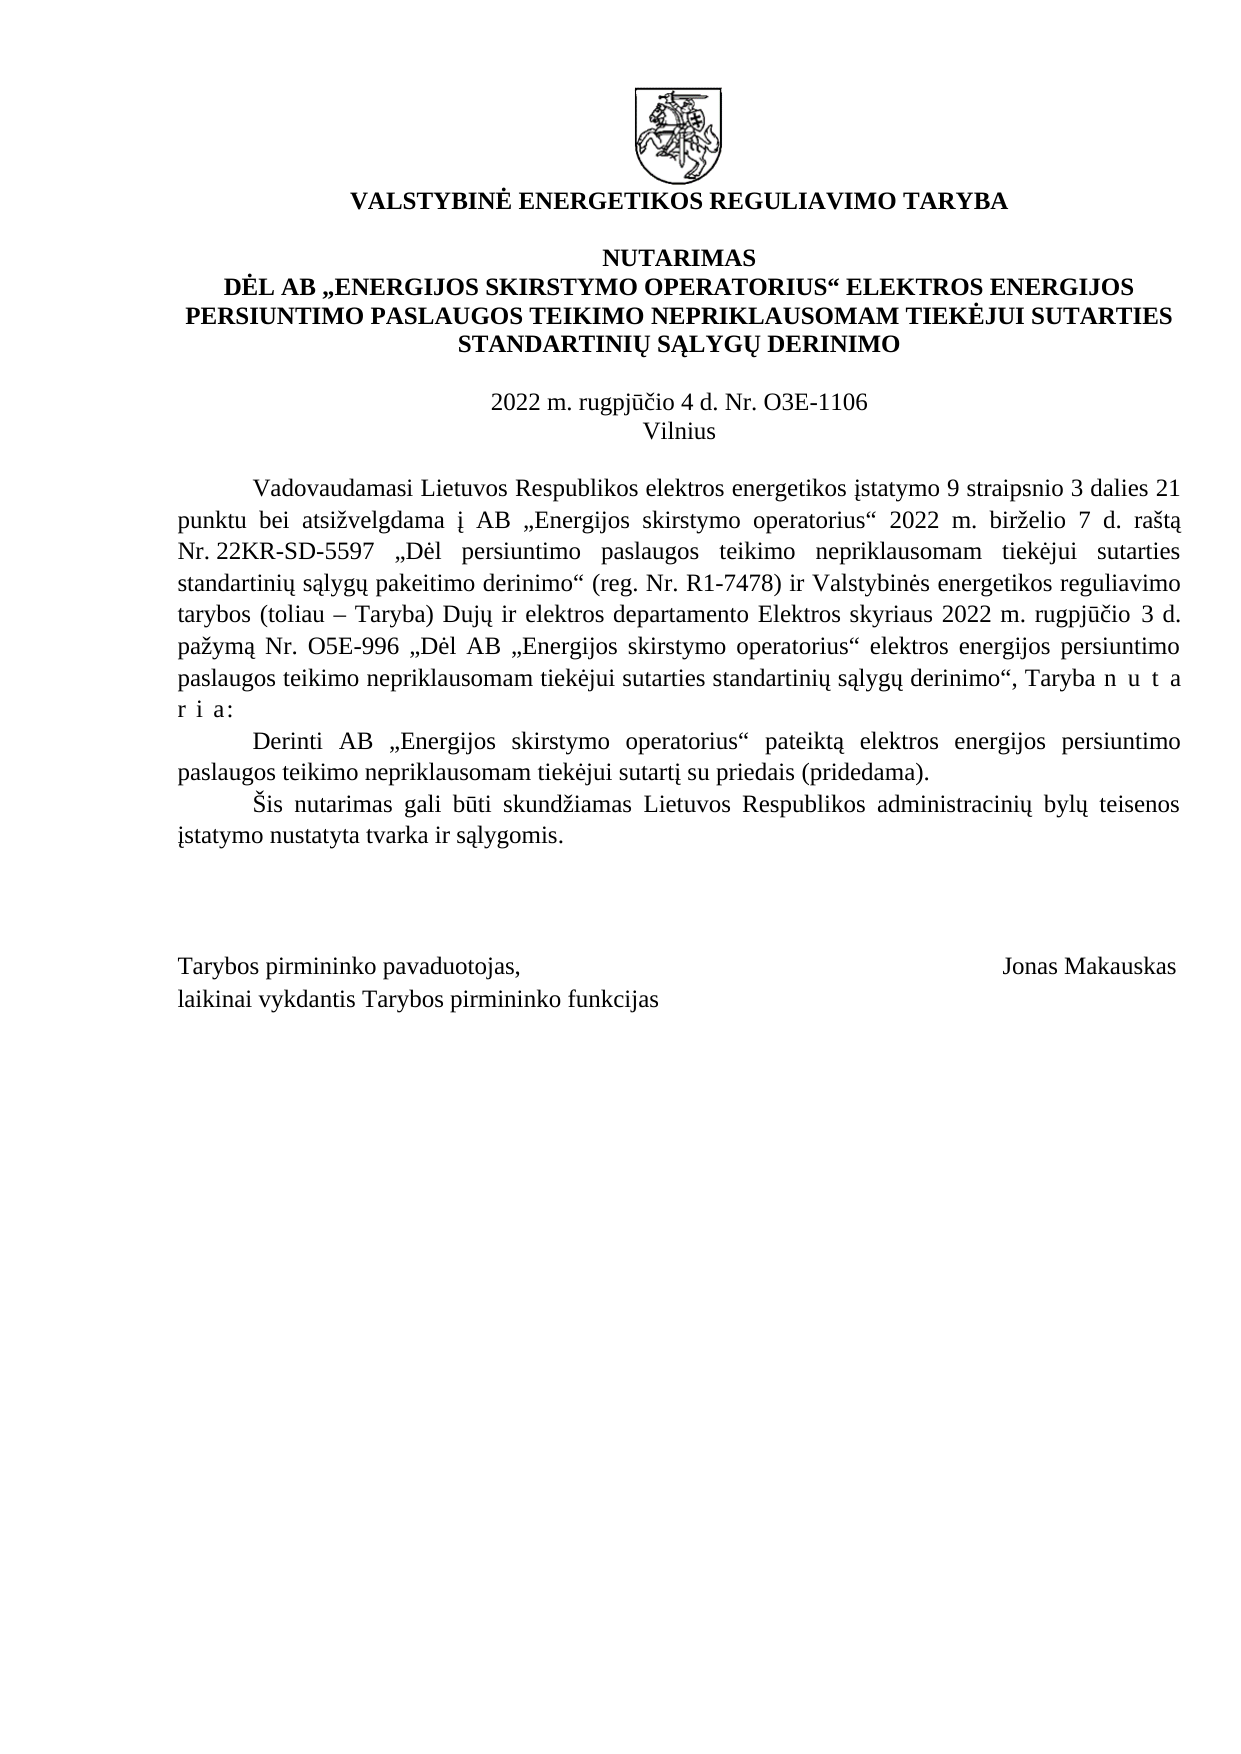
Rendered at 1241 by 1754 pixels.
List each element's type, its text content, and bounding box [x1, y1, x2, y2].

text Dėl AB „energijos skirstymo operatorius“ ELEKTROS ENERGIJOS PERSIUNTIMO PASLAUGOS TEIKIMO NEPRIKLAUSOMAM TIEKĖJUI SUTARTIES STANDARTINIŲ SĄLYGŲ DERINIMO [177, 272, 1181, 358]
text Vadovaudamasi Lietuvos Respublikos elektros energetikos įstatymo 9 straipsnio 3 dalies 21 punktu bei atsižvelgdama į AB „Energijos skirstymo operatorius“ 2022 m. birželio 7 d. raštą Nr. 22KR-SD-5597 „Dėl persiuntimo paslaugos teikimo nepriklausomam tiekėjui sutarties standartinių sąlygų pakeitimo derinimo“ (reg. Nr. R1-7478) ir Valstybinės energetikos reguliavimo tarybos (toliau – Taryba) Dujų ir elektros departamento Elektros skyriaus 2022 m. rugpjūčio 3 d. pažymą Nr. O5E-996 „Dėl AB „Energijos skirstymo operatorius“ elektros energijos persiuntimo paslaugos teikimo nepriklausomam tiekėjui sutarties standartinių sąlygų derinimo“, Taryba n u t a r i a: [177, 473, 1181, 723]
text Vilnius [177, 416, 1181, 444]
text Valstybinė energetikos reguliavimo taryba [177, 186, 1181, 214]
text Tarybos pirmininko pavaduotojas, Jonas Makauskas [177, 951, 1181, 980]
text Šis nutarimas gali būti skundžiamas Lietuvos Respublikos administracinių bylų teisenos įstatymo nustatyta tvarka ir sąlygomis. [177, 789, 1181, 849]
text laikinai vykdantis Tarybos pirmininko funkcijas [177, 984, 1181, 1013]
text Derinti AB „Energijos skirstymo operatorius“ pateiktą elektros energijos persiuntimo paslaugos teikimo nepriklausomam tiekėjui sutartį su priedais (pridedama). [177, 726, 1181, 786]
text 2022 m. rugpjūčio 4 d. Nr. O3E-1106 [177, 387, 1181, 416]
text NUTARIMAS [177, 243, 1181, 272]
